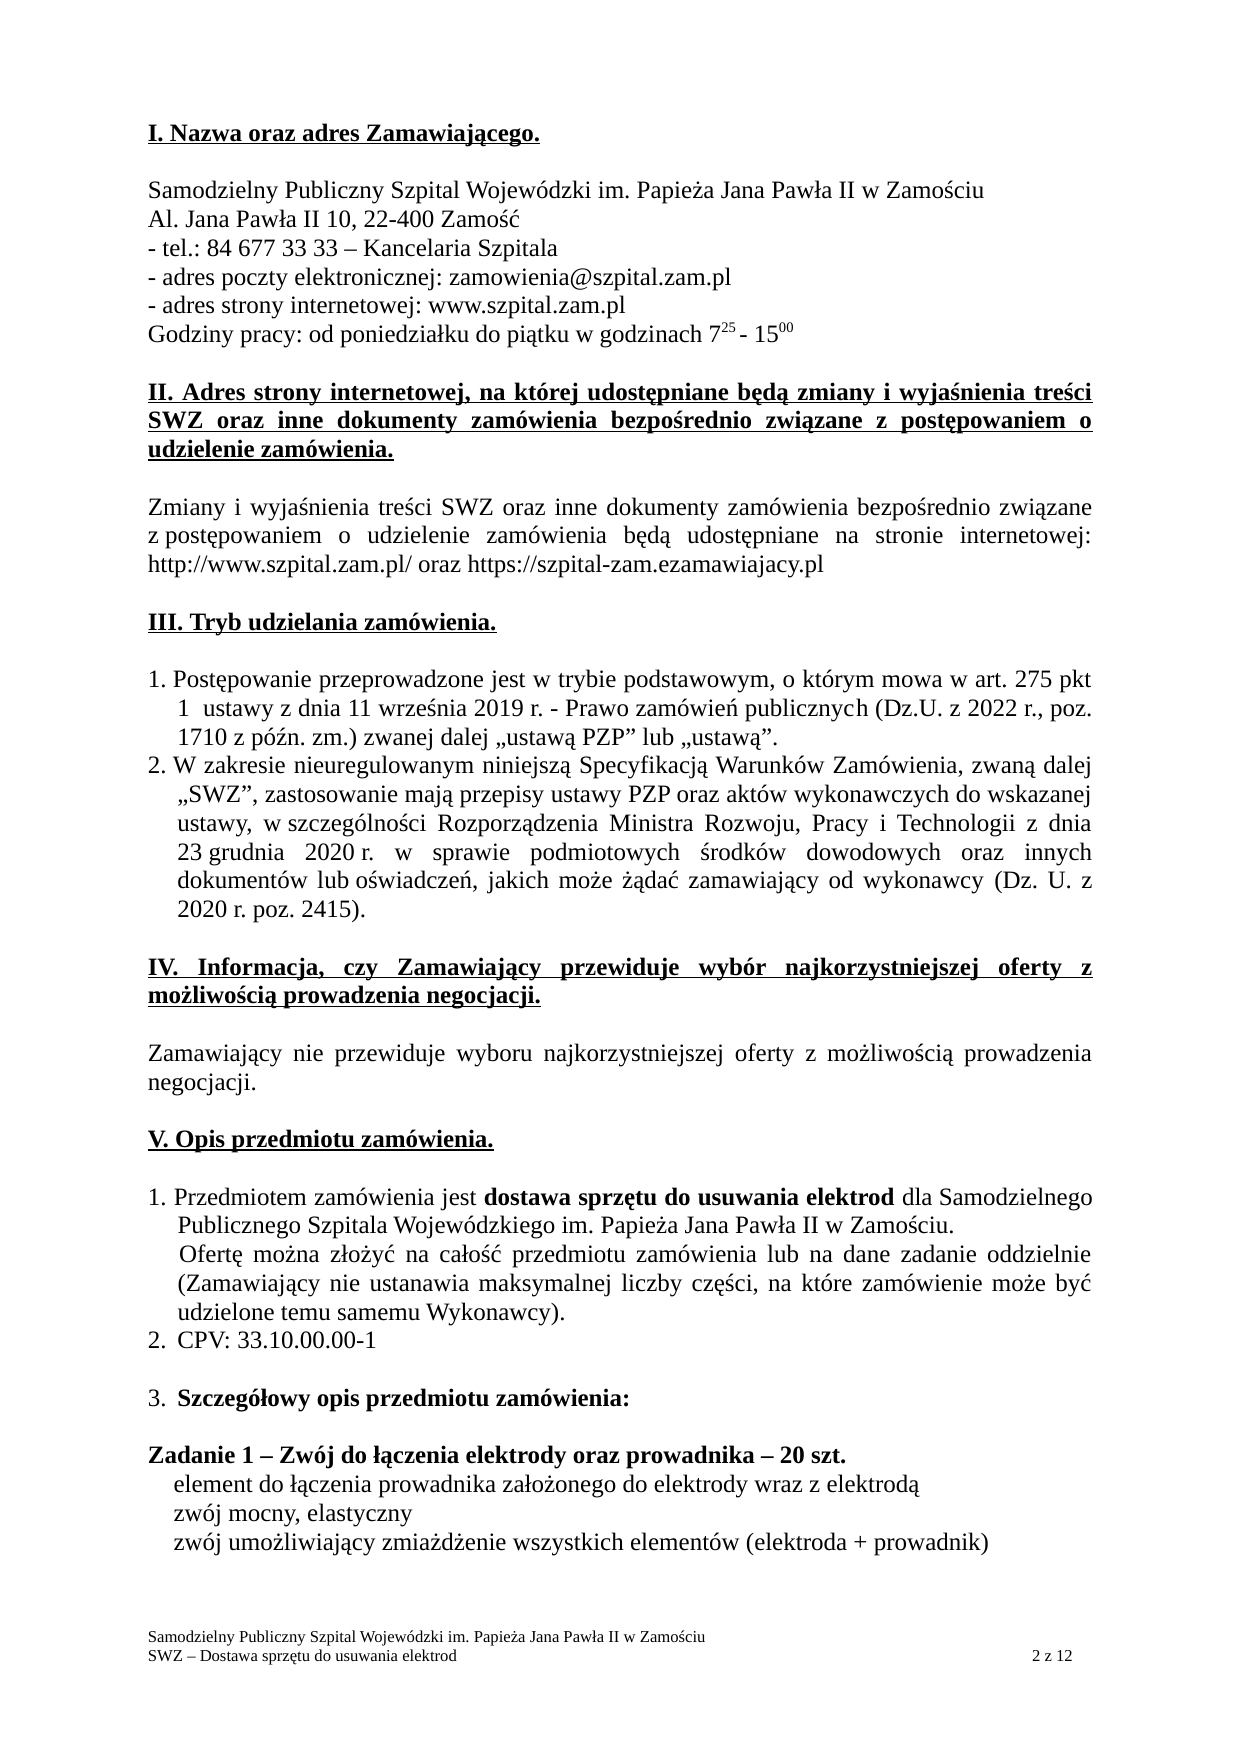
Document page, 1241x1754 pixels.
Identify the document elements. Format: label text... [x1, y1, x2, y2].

text - adres strony internetowej: www.szpital.zam.pl [148, 291, 1093, 319]
text  zwój mocny, elastyczny [148, 1498, 1093, 1527]
list CPV: 33.10.00.00-1 [148, 1326, 1093, 1354]
text udzielenie zamówienia. [148, 432, 1093, 463]
list Szczegółowy opis przedmiotu zamówienia: [148, 1383, 1093, 1412]
text Samodzielny Publiczny Szpital Wojewódzki im. Papieża Jana Pawła II w Zamościu [148, 176, 1093, 204]
text Zamawiający nie przewiduje wyboru najkorzystniejszej oferty z możliwością prowadzenia negocjacji. [148, 1038, 1093, 1096]
text możliwością prowadzenia negocjacji. [148, 978, 1093, 1009]
text SWZ oraz inne dokumenty zamówienia bezpośrednio związane z postępowaniem o [148, 403, 1093, 431]
text  element do łączenia prowadnika założonego do elektrody wraz z elektrodą [148, 1469, 1093, 1498]
list Postępowanie przeprowadzone jest w trybie podstawowym, o którym mowa w art. 275 pkt 1 ustawy z dnia 11 września 2019 r. - Prawo zamówień publicznych (Dz.U. z 2022 r., poz. 1710 z późn. zm.) zwanej dalej „ustawą PZP” lub „ustawą”. [148, 664, 1093, 751]
text 1. Przedmiotem zamówienia jest dostawa sprzętu do usuwania elektrod dla Samodzielnego Publicznego Szpitala Wojewódzkiego im. Papieża Jana Pawła II w Zamościu. [148, 1182, 1093, 1239]
text Ofertę można złożyć na całość przedmiotu zamówienia lub na dane zadanie oddzielnie (Zamawiający nie ustanawia maksymalnej liczby części, na które zamówienie może być udzielone temu samemu Wykonawcy). [177, 1239, 1093, 1326]
text Zmiany i wyjaśnienia treści SWZ oraz inne dokumenty zamówienia bezpośrednio związane z postępowaniem o udzielenie zamówienia będą udostępniane na stronie internetowej: http://www.szpital.zam.pl/ oraz https://szpital-zam.ezamawiajacy.pl [148, 492, 1093, 578]
text - tel.: 84 677 33 33 – Kancelaria Szpitala [148, 233, 1093, 262]
list W zakresie nieuregulowanym niniejszą Specyfikacją Warunków Zamówienia, zwaną dalej „SWZ”, zastosowanie mają przepisy ustawy PZP oraz aktów wykonawczych do wskazanej ustawy, w szczególności Rozporządzenia Ministra Rozwoju, Pracy i Technologii z dnia 23 grudnia 2020 r. w sprawie podmiotowych środków dowodowych oraz innych dokumentów lub oświadczeń, jakich może żądać zamawiający od wykonawcy (Dz. U. z 2020 r. poz. 2415). [148, 751, 1093, 923]
text V. Opis przedmiotu zamówienia. [148, 1124, 1093, 1153]
text Al. Jana Pawła II 10, 22-400 Zamość [148, 204, 1093, 233]
text IV. Informacja, czy Zamawiający przewiduje wybór najkorzystniejszej oferty z [148, 952, 1093, 977]
text  zwój umożliwiający zmiażdżenie wszystkich elementów (elektroda + prowadnik) [148, 1527, 1093, 1556]
text Godziny pracy: od poniedziałku do piątku w godzinach 725 - 1500 [148, 319, 1093, 348]
text - adres poczty elektronicznej: zamowienia@szpital.zam.pl [148, 262, 1093, 291]
text III. Tryb udzielania zamówienia. [148, 607, 1093, 636]
text I. Nazwa oraz adres Zamawiającego. [148, 118, 1093, 147]
text II. Adres strony internetowej, na której udostępniane będą zmiany i wyjaśnienia treści [148, 377, 1093, 402]
text Zadanie 1 – Zwój do łączenia elektrody oraz prowadnika – 20 szt. [148, 1441, 1093, 1469]
